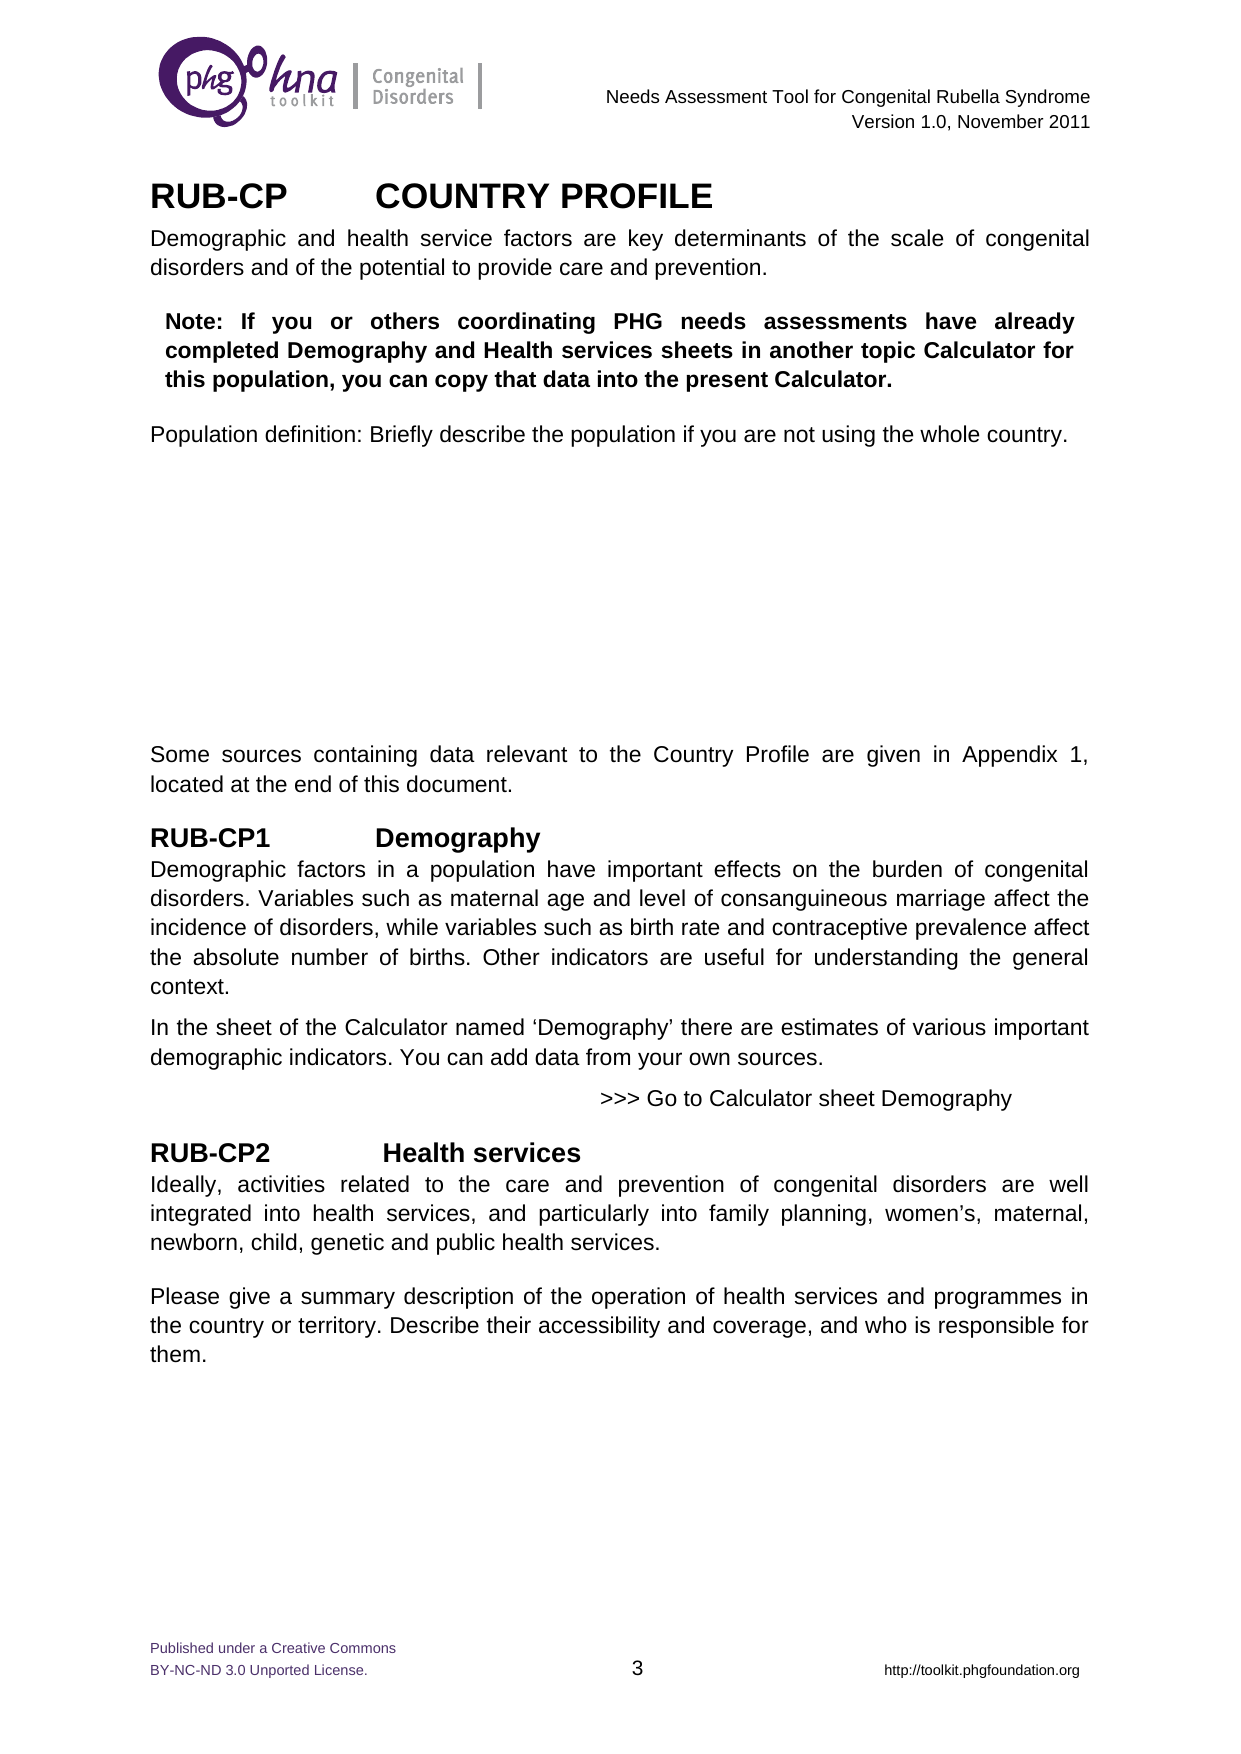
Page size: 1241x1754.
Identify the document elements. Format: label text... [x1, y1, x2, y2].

text Ideally, activities related to the care and prevention of congenital disorders are well integrated into health services, and particularly into family planning, women’s, maternal, newborn, child, genetic and public health services. [150, 1168, 1090, 1255]
text >>> Go to Calculator sheet Demography [525, 1082, 1090, 1112]
subtitle RUB-CP2 Health services [150, 1137, 1090, 1168]
text Demographic factors in a population have important effects on the burden of congenital disorders. Variables such as maternal age and level of consanguineous marriage affect the incidence of disorders, while variables such as birth rate and contraceptive prevalence affect the absolute number of births. Other indicators are useful for understanding the general context. [150, 853, 1090, 999]
text Note: If you or others coordinating PHG needs assessments have already completed Demography and Health services sheets in another topic Calculator for this population, you can copy that data into the present Calculator. [165, 305, 1075, 393]
subtitle Population definition: Briefly describe the population if you are not using the whole country. [150, 418, 1090, 447]
subtitle RUB-CP Country profile [150, 175, 1090, 216]
text In the sheet of the Calculator named ‘Demography’ there are estimates of various important demographic indicators. You can add data from your own sources. [150, 1012, 1090, 1070]
text Demographic and health service factors are key determinants of the scale of congenital disorders and of the potential to provide care and prevention. [150, 222, 1090, 280]
text Some sources containing data relevant to the Country Profile are given in Appendix 1, located at the end of this document. [150, 739, 1090, 797]
subtitle Please give a summary description of the operation of health services and programmes in the country or territory. Describe their accessibility and coverage, and who is responsible for them. [150, 1280, 1090, 1368]
subtitle RUB-CP1 Demography [150, 822, 1090, 853]
